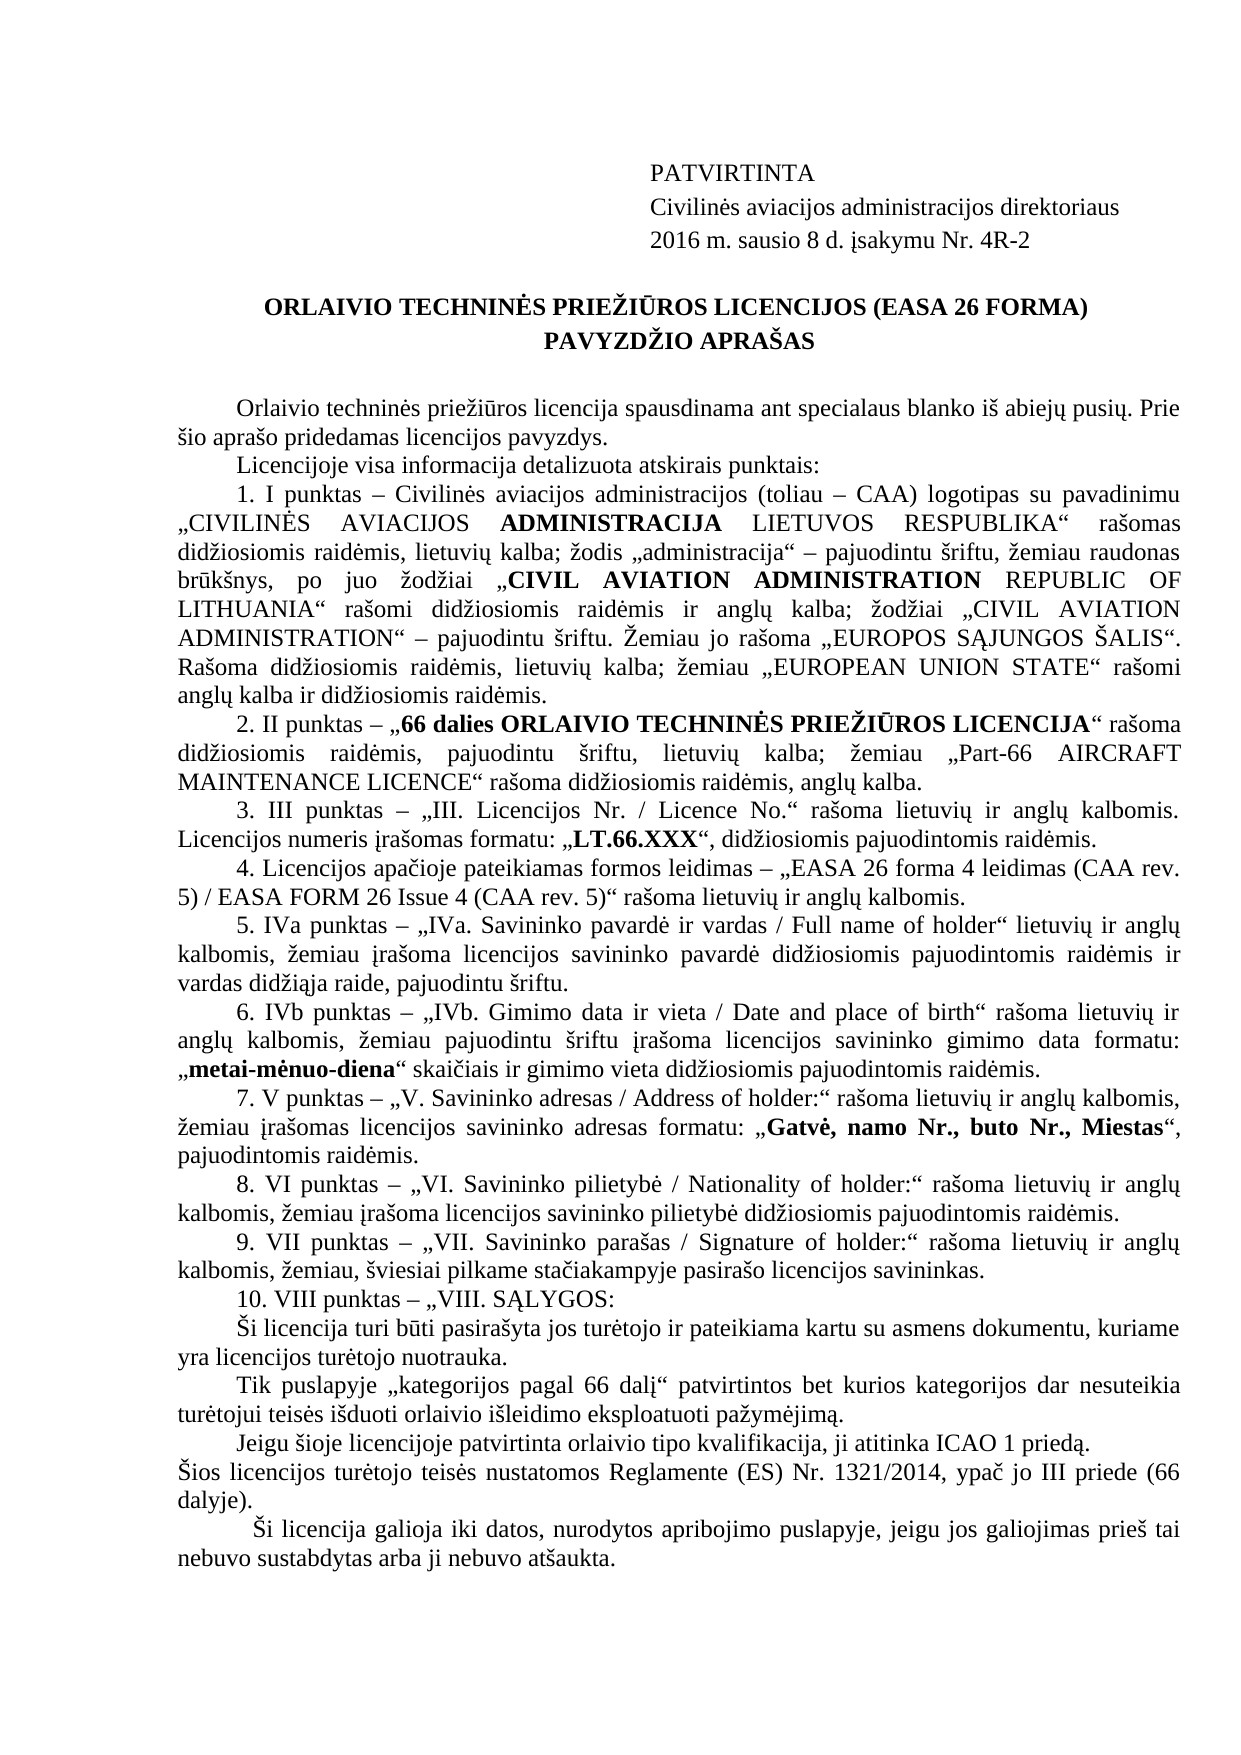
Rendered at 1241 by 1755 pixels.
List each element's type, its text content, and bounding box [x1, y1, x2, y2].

text Civilinės aviacijos administracijos direktoriaus [177, 192, 1181, 221]
text Jeigu šioje licencijoje patvirtinta orlaivio tipo kvalifikacija, ji atitinka ICAO 1 priedą. [177, 1428, 1181, 1457]
text 5. IVa punktas – „IVa. Savininko pavardė ir vardas / Full name of holder“ lietuvių ir anglų kalbomis, žemiau įrašoma licencijos savininko pavardė didžiosiomis pajuodintomis raidėmis ir vardas didžiąja raide, pajuodintu šriftu. [177, 911, 1181, 997]
text Šios licencijos turėtojo teisės nustatomos Reglamente (ES) Nr. 1321/2014, ypač jo III priede (66 dalyje). [177, 1457, 1181, 1514]
text 1. I punktas – Civilinės aviacijos administracijos (toliau – CAA) logotipas su pavadinimu „CIVILINĖS AVIACIJOS ADMINISTRACIJA LIETUVOS RESPUBLIKA“ rašomas didžiosiomis raidėmis, lietuvių kalba; žodis „administracija“ – pajuodintu šriftu, žemiau raudonas brūkšnys, po juo žodžiai „CIVIL AVIATION ADMINISTRATION REPUBLIC OF LITHUANIA“ rašomi didžiosiomis raidėmis ir anglų kalba; žodžiai „CIVIL AVIATION ADMINISTRATION“ – pajuodintu šriftu. Žemiau jo rašoma „europos sąjungos šalis“. Rašoma didžiosiomis raidėmis, lietuvių kalba; žemiau „european union state“ rašomi anglų kalba ir didžiosiomis raidėmis. [177, 479, 1181, 709]
text Ši licencija turi būti pasirašyta jos turėtojo ir pateikiama kartu su asmens dokumentu, kuriame yra licencijos turėtojo nuotrauka. [177, 1313, 1181, 1371]
text Ši licencija galioja iki datos, nurodytos apribojimo puslapyje, jeigu jos galiojimas prieš tai nebuvo sustabdytas arba ji nebuvo atšaukta. [177, 1514, 1181, 1572]
text orlaivio techninės priežiūros licencijos (EASA 26 forma) [177, 292, 1181, 321]
text 6. IVb punktas – „IVb. Gimimo data ir vieta / Date and place of birth“ rašoma lietuvių ir anglų kalbomis, žemiau pajuodintu šriftu įrašoma licencijos savininko gimimo data formatu: „metai-mėnuo-diena“ skaičiais ir gimimo vieta didžiosiomis pajuodintomis raidėmis. [177, 997, 1181, 1083]
text PAVYZDŽIO APRAŠAS [177, 326, 1181, 355]
text 7. V punktas – „V. Savininko adresas / Address of holder:“ rašoma lietuvių ir anglų kalbomis, žemiau įrašomas licencijos savininko adresas formatu: „Gatvė, namo Nr., buto Nr., Miestas“, pajuodintomis raidėmis. [177, 1083, 1181, 1169]
text 3. III punktas – „III. Licencijos Nr. / Licence No.“ rašoma lietuvių ir anglų kalbomis. Licencijos numeris įrašomas formatu: „LT.66.XXX“, didžiosiomis pajuodintomis raidėmis. [177, 796, 1181, 853]
text 4. Licencijos apačioje pateikiamas formos leidimas – „EASA 26 forma 4 leidimas (CAA rev. 5) / EASA FORM 26 Issue 4 (CAA rev. 5)“ rašoma lietuvių ir anglų kalbomis. [177, 853, 1181, 911]
text 2016 m. sausio 8 d. įsakymu Nr. 4R-2 [177, 225, 1181, 254]
text 9. VII punktas – „VII. Savininko parašas / Signature of holder:“ rašoma lietuvių ir anglų kalbomis, žemiau, šviesiai pilkame stačiakampyje pasirašo licencijos savininkas. [177, 1227, 1181, 1284]
text Tik puslapyje „kategorijos pagal 66 dalį“ patvirtintos bet kurios kategorijos dar nesuteikia turėtojui teisės išduoti orlaivio išleidimo eksploatuoti pažymėjimą. [177, 1371, 1181, 1428]
text Licencijoje visa informacija detalizuota atskirais punktais: [177, 451, 1181, 479]
text orlaivio techninės priežiūros licencija spausdinama ant specialaus blanko iš abiejų pusių. Prie šio aprašo pridedamas licencijos pavyzdys. [177, 393, 1181, 451]
text 2. II punktas – „66 dalies ORLAIVIO TECHNINĖS PRIEŽIŪROS LICENCIJA“ rašoma didžiosiomis raidėmis, pajuodintu šriftu, lietuvių kalba; žemiau „Part-66 Aircraft MAINTENANCE LICENCE“ rašoma didžiosiomis raidėmis, anglų kalba. [177, 709, 1181, 796]
text PATVIRTINTA [177, 158, 1181, 187]
text 10. VIII punktas – „VIII. Sąlygos: [177, 1284, 1181, 1313]
text 8. VI punktas – „VI. Savininko pilietybė / Nationality of holder:“ rašoma lietuvių ir anglų kalbomis, žemiau įrašoma licencijos savininko pilietybė didžiosiomis pajuodintomis raidėmis. [177, 1169, 1181, 1227]
